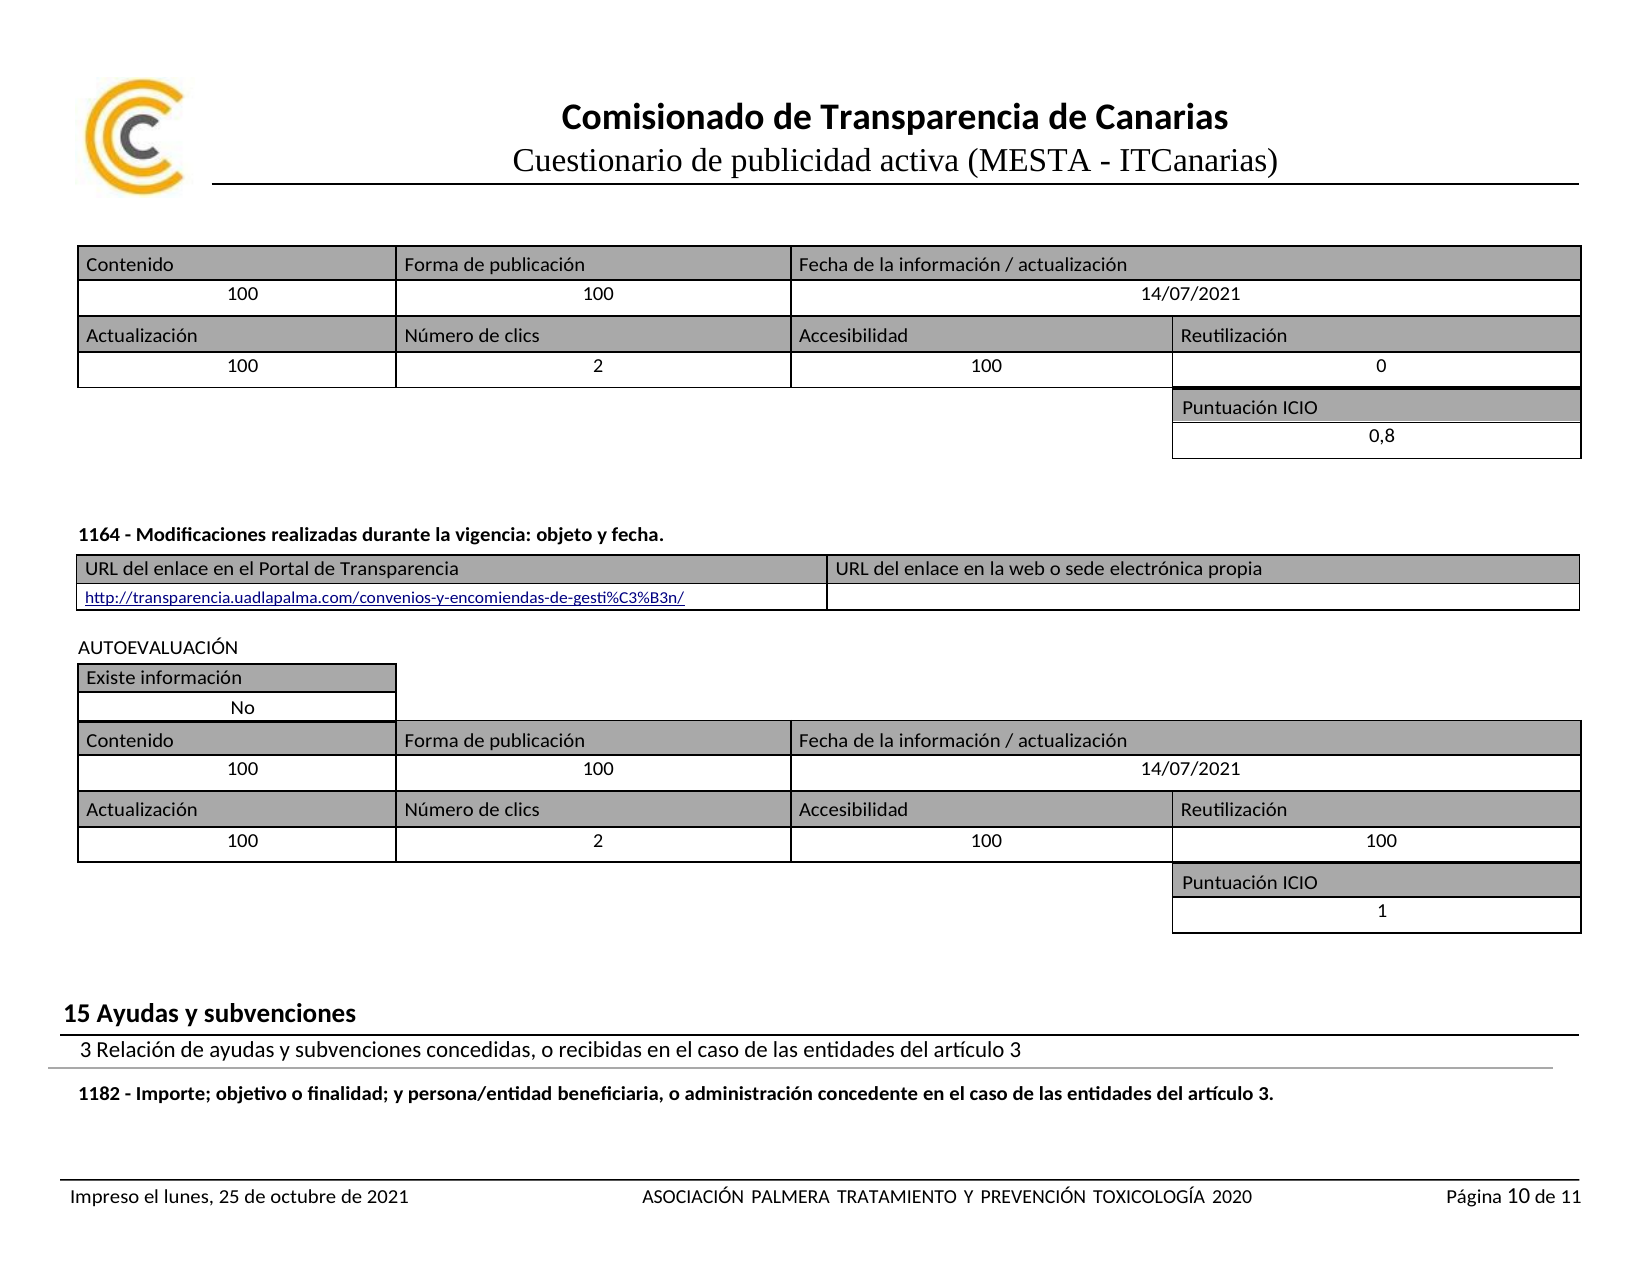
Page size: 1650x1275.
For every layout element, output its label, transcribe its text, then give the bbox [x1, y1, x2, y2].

table_cell http://transparencia.uadlapalma.com/convenios-y-encomiendas-de-gesti%C3%B3n/ [77, 584, 826, 609]
table_cell Puntuación ICIO [1173, 864, 1580, 896]
text 1182 - Importe; objetivo o finalidad; y persona/entidad beneficiaria, o administración concedente en el caso de las entidades del artículo 3. [78, 1081, 1594, 1105]
table_cell 100 [79, 353, 395, 386]
table_cell 2 [397, 828, 790, 861]
subtitle 15 Ayudas y subvenciones [63, 996, 1594, 1029]
table_header Contenido [79, 247, 395, 279]
table_cell 0 [1173, 353, 1580, 386]
table_cell 100 [397, 756, 790, 790]
table_cell 2 [397, 353, 790, 386]
subtitle 3 Relación de ayudas y subvenciones concedidas, o recibidas en el caso de las entidades del artículo 3 [79, 1035, 1594, 1064]
table_cell 100 [792, 353, 1172, 386]
table_cell Reutilización [1173, 317, 1580, 351]
table_cell Actualización [79, 792, 395, 826]
table_cell 100 [397, 281, 790, 315]
table_cell Forma de publicación [397, 721, 790, 754]
table_cell Número de clics [397, 317, 790, 351]
table_cell 100 [1173, 828, 1580, 861]
table_header URL del enlace en la web o sede electrónica propia [828, 556, 1579, 583]
table_cell Reutilización [1173, 792, 1580, 826]
table_cell 0,8 [1173, 423, 1580, 457]
table_cell 100 [792, 828, 1172, 861]
table_cell No [79, 693, 395, 720]
table_header Forma de publicación [397, 247, 790, 279]
table_cell Puntuación ICIO [1173, 390, 1580, 421]
table_cell Actualización [79, 317, 395, 351]
table_header [397, 663, 1581, 720]
table_cell [828, 584, 1579, 609]
table_cell 14/07/2021 [792, 281, 1580, 315]
table_cell 100 [79, 756, 395, 790]
table_cell Contenido [79, 723, 395, 754]
table_cell 1 [1173, 898, 1580, 932]
text AUTOEVALUACIÓN [78, 635, 1594, 659]
table_cell 14/07/2021 [792, 756, 1580, 790]
text 1164 - Modificaciones realizadas durante la vigencia: objeto y fecha. [78, 522, 1594, 546]
table_header Existe información [79, 665, 395, 691]
table_cell Número de clics [397, 792, 790, 826]
table_cell 100 [79, 828, 395, 861]
table_header URL del enlace en el Portal de Transparencia [77, 556, 826, 583]
table_cell Fecha de la información / actualización [792, 721, 1580, 754]
table_header Fecha de la información / actualización [792, 247, 1580, 279]
table_cell Accesibilidad [792, 317, 1172, 351]
table_cell [78, 863, 1172, 932]
table_cell 100 [79, 281, 395, 315]
table_cell Accesibilidad [792, 792, 1172, 826]
table_cell [78, 388, 1172, 457]
